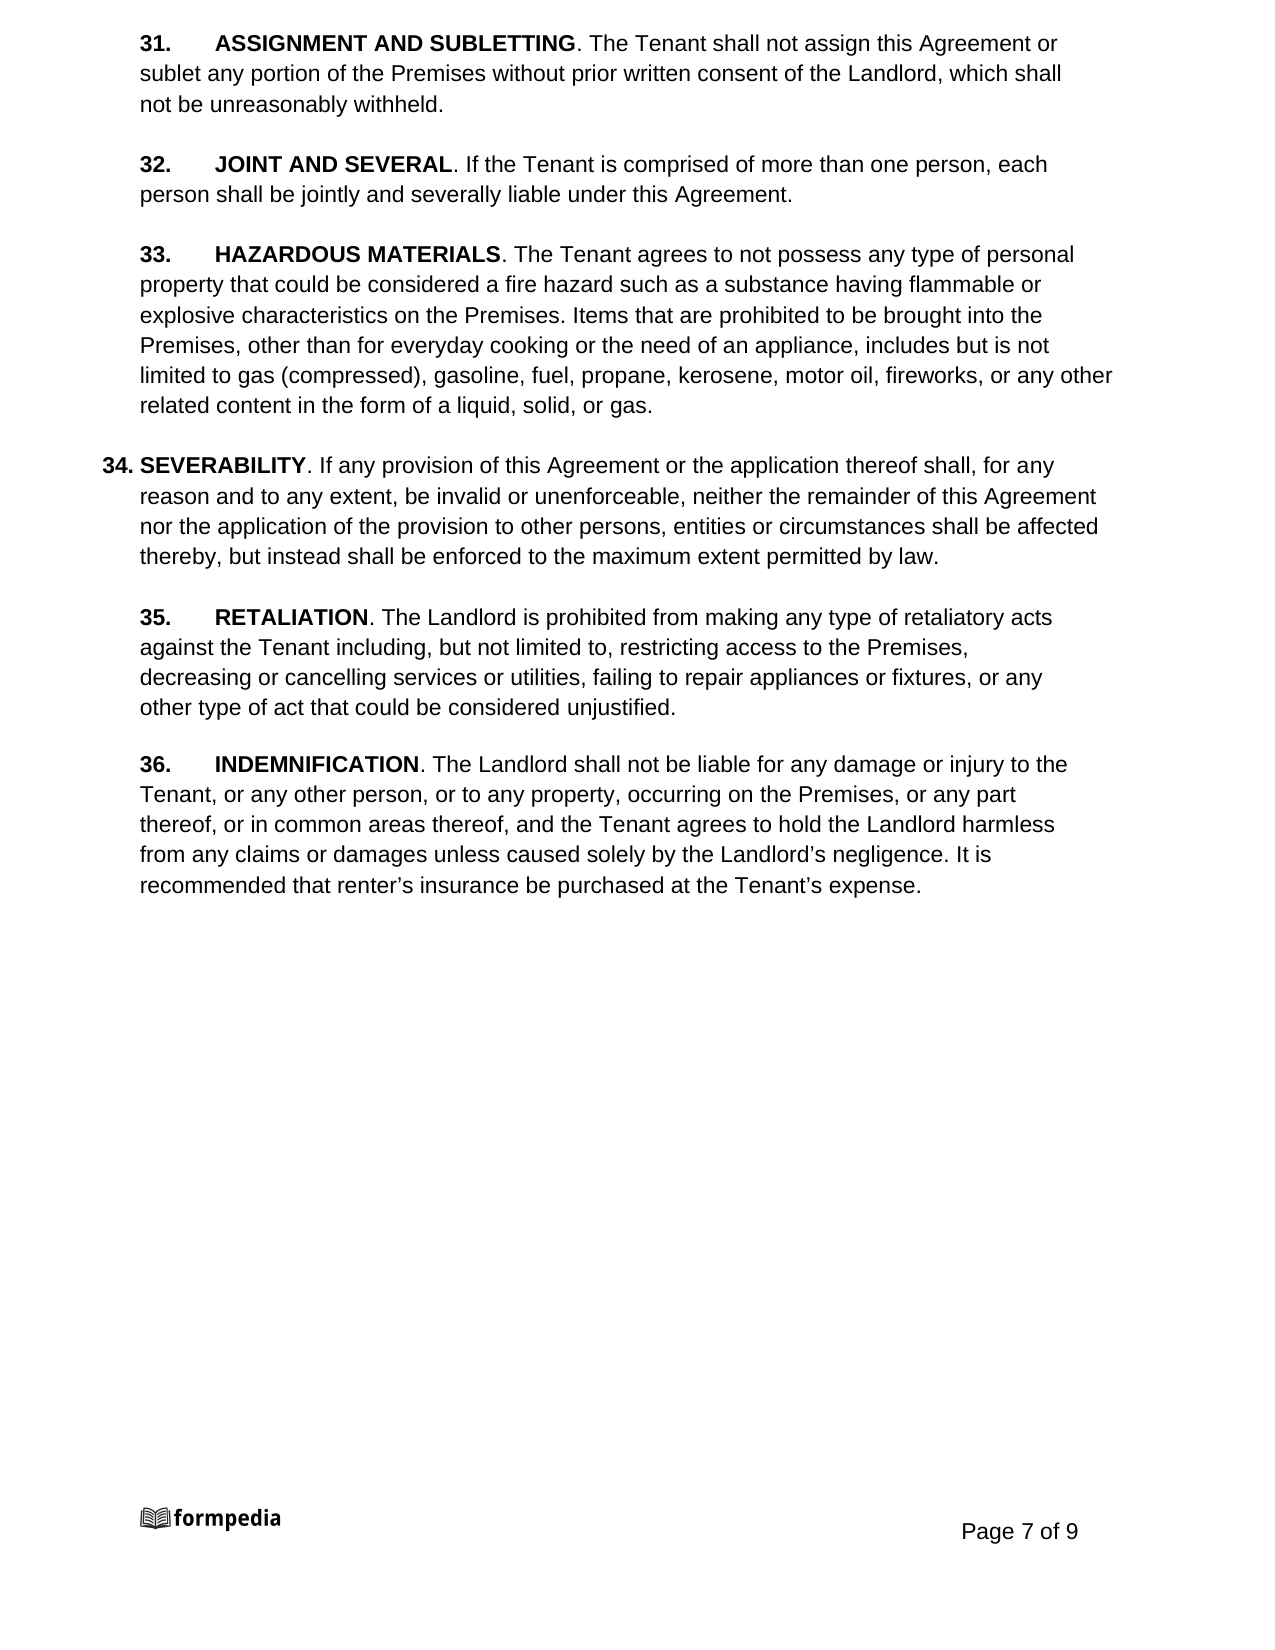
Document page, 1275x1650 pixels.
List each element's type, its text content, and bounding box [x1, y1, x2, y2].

list INDEMNIFICATION. The Landlord shall not be liable for any damage or injury to the Tenant, or any other person, or to any property, occurring on the Premises, or any part thereof, or in common areas thereof, and the Tenant agrees to hold the Landlord harmless from any claims or damages unless caused solely by the Landlord’s negligence. It is recommended that renter’s insurance be purchased at the Tenant’s expense. [139, 751, 1086, 898]
list HAZARDOUS MATERIALS. The Tenant agrees to not possess any type of personal property that could be considered a fire hazard such as a substance having flammable or explosive characteristics on the Premises. Items that are prohibited to be brought into the Premises, other than for everyday cooking or the need of an appliance, includes but is not limited to gas (compressed), gasoline, fuel, propane, kerosene, motor oil, fireworks, or any other related content in the form of a liquid, solid, or gas. [139, 241, 1118, 418]
list RETALIATION. The Landlord is prohibited from making any type of retaliatory acts against the Tenant including, but not limited to, restricting access to the Premises, decreasing or cancelling services or utilities, failing to repair appliances or fixtures, or any other type of act that could be considered unjustified. [139, 604, 1086, 721]
list SEVERABILITY. If any provision of this Agreement or the application thereof shall, for any reason and to any extent, be invalid or unenforceable, neither the remainder of this Agreement nor the application of the provision to other persons, entities or circumstances shall be affected thereby, but instead shall be enforced to the maximum extent permitted by law. [102, 452, 1110, 569]
list JOINT AND SEVERAL. If the Tenant is comprised of more than one person, each person shall be jointly and severally liable under this Agreement. [139, 151, 1059, 207]
list ASSIGNMENT AND SUBLETTING. The Tenant shall not assign this Agreement or sublet any portion of the Premises without prior written consent of the Landlord, which shall not be unreasonably withheld. [139, 30, 1095, 117]
